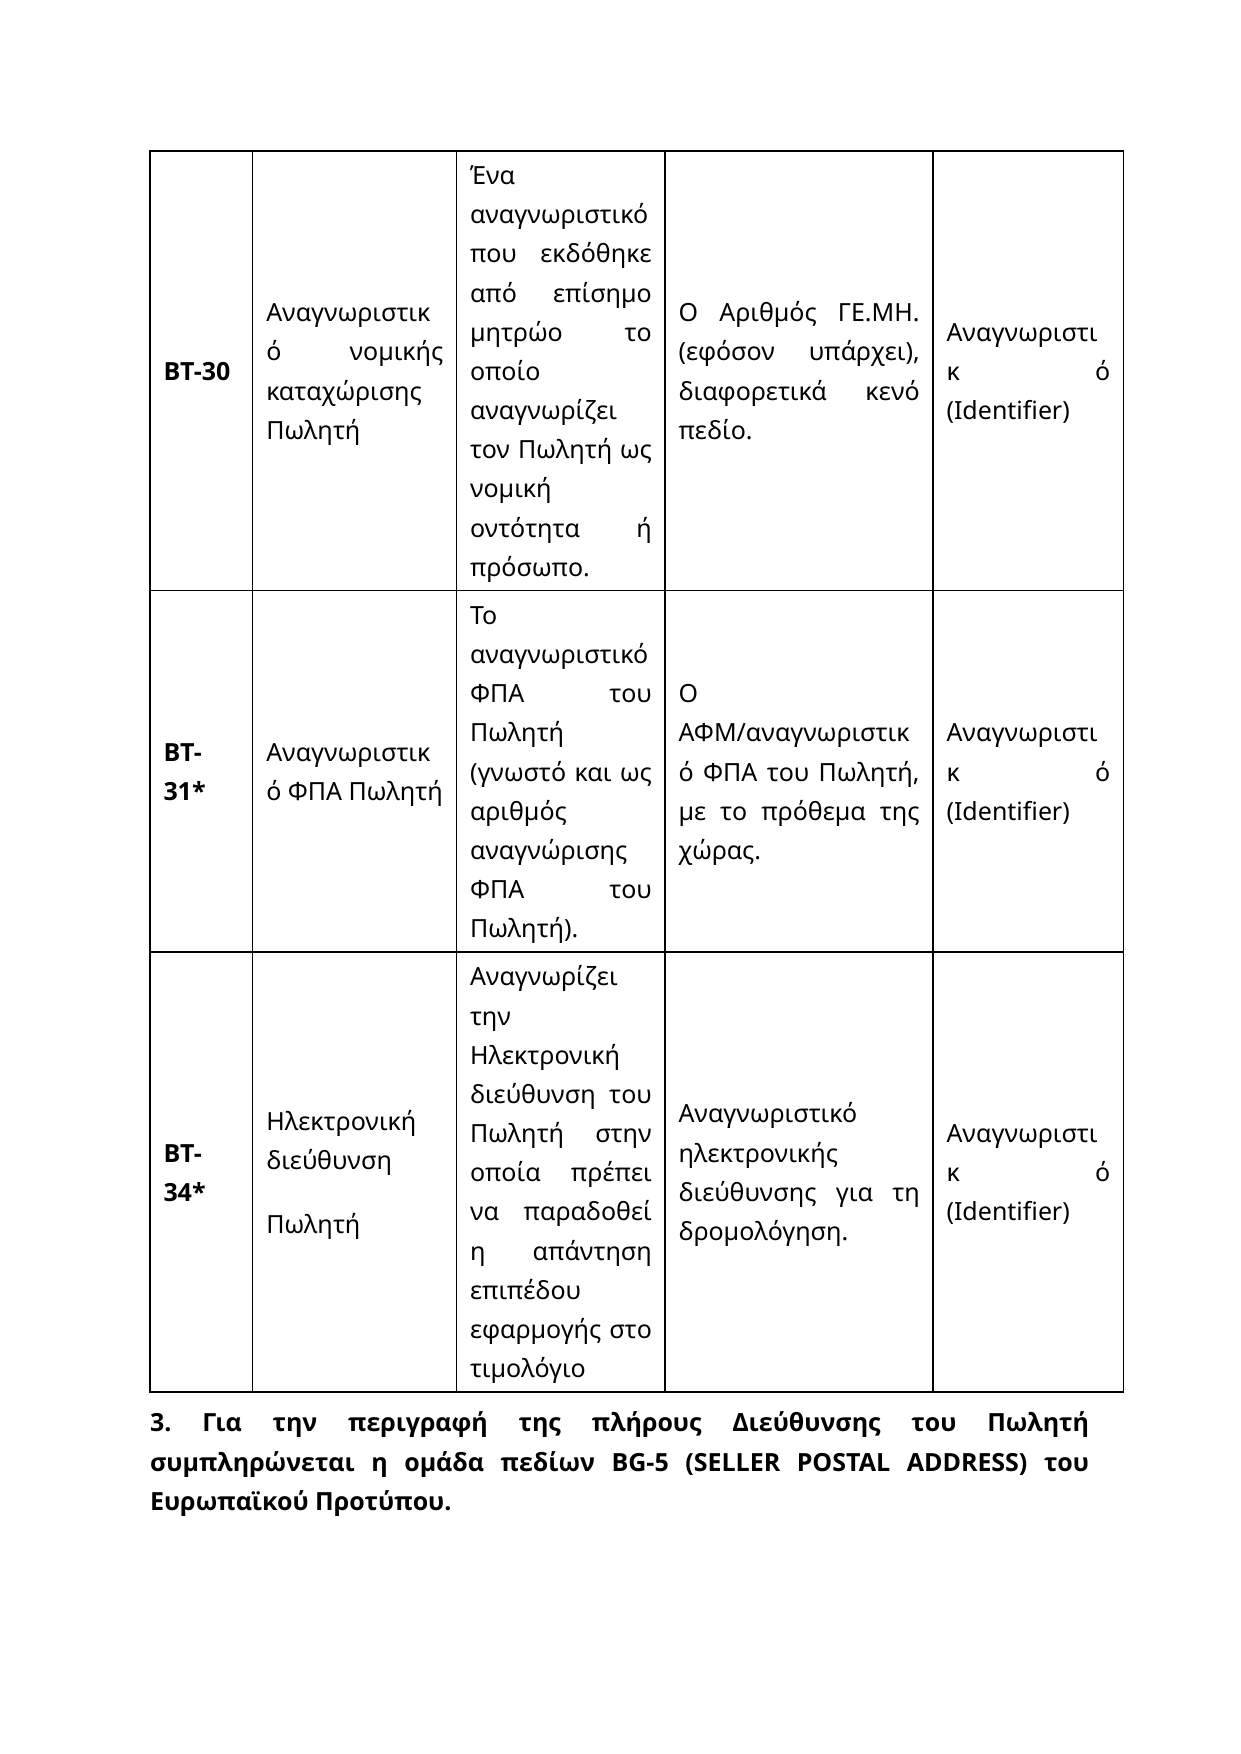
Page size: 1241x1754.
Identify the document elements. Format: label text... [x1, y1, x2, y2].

table_cell Αναγνωριστικό ηλεκτρονικής διεύθυνσης για τη δρομολόγηση. [666, 953, 932, 1391]
table_cell Ο ΑΦΜ/αναγνωριστικό ΦΠΑ του Πωλητή, με το πρόθεμα της χώρας. [666, 591, 932, 951]
table_cell BT-30 [151, 152, 252, 590]
table_cell Αναγνωριστικ ό (Identifier) [934, 591, 1123, 951]
text 3. Για την περιγραφή της πλήρους Διεύθυνσης του Πωλητή συμπληρώνεται η ομάδα πεδίων BG-5 (SELLER POSTAL ADDRESS) του Ευρωπαϊκού Προτύπου. [150, 1405, 1090, 1517]
table_cell Ένα αναγνωριστικό που εκδόθηκε από επίσημο μητρώο το οποίο αναγνωρίζει τον Πωλητή ως νομική οντότητα ή πρόσωπο. [457, 152, 664, 590]
table_cell Αναγνωριστικ ό (Identifier) [934, 152, 1123, 590]
table_cell Αναγνωρίζει την Ηλεκτρονική διεύθυνση του Πωλητή στην οποία πρέπει να παραδοθεί η απάντηση επιπέδου εφαρμογής στο τιμολόγιο [457, 953, 664, 1391]
table_cell ΒΤ-31* [151, 591, 252, 951]
table_cell BT-34* [151, 953, 252, 1391]
table_cell Αναγνωριστικό νομικής καταχώρισης Πωλητή [253, 152, 456, 590]
table_cell Αναγνωριστικ ό (Identifier) [934, 953, 1123, 1391]
table_cell Αναγνωριστικό ΦΠΑ Πωλητή [253, 591, 456, 951]
table_cell Ηλεκτρονική διεύθυνση Πωλητή [253, 953, 456, 1391]
table_cell Ο Αριθμός ΓΕ.ΜΗ. (εφόσον υπάρχει), διαφορετικά κενό πεδίο. [666, 152, 932, 590]
table_cell Το αναγνωριστικό ΦΠΑ του Πωλητή (γνωστό και ως αριθμός αναγνώρισης ΦΠΑ του Πωλητή). [457, 591, 664, 951]
